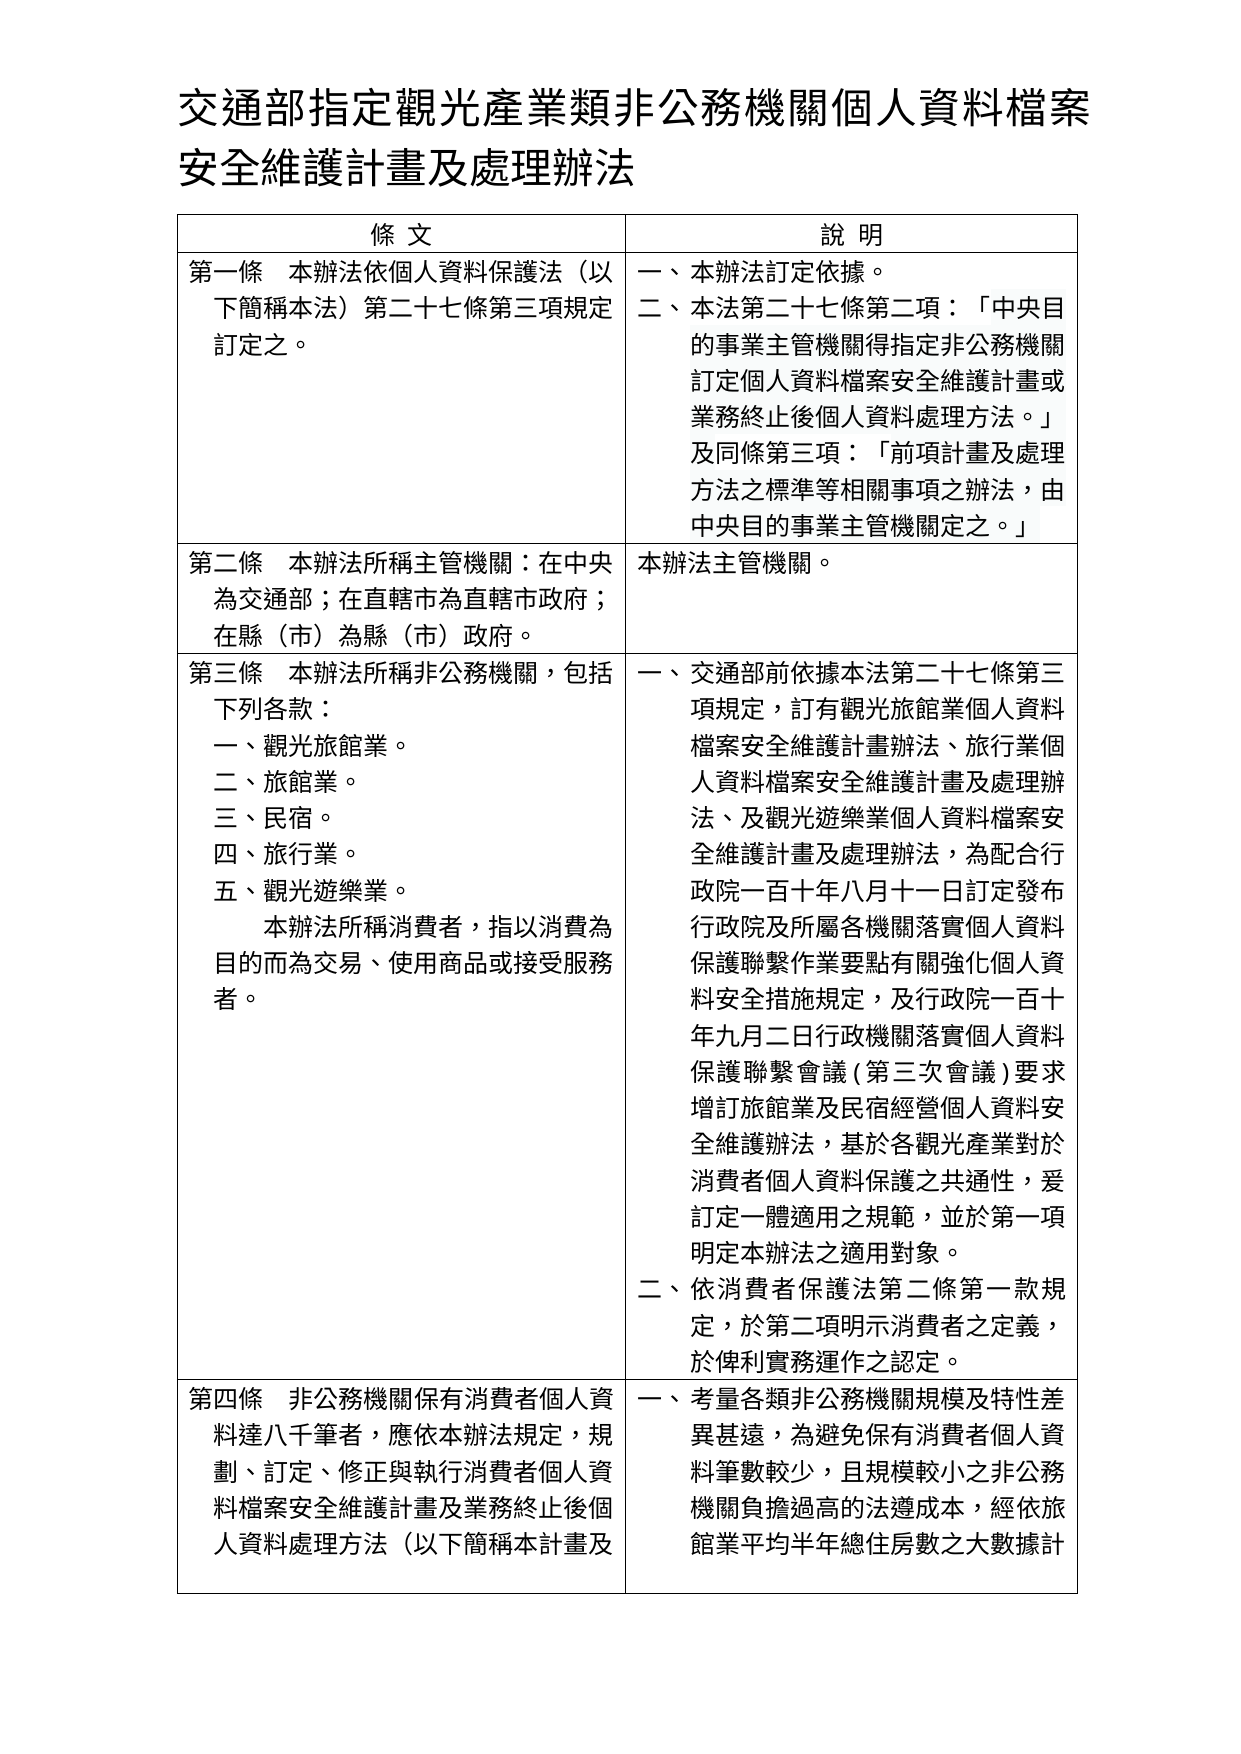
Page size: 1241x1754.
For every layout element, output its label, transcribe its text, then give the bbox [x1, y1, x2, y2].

table_cell 本辦法主管機關。 [626, 544, 1077, 652]
table_cell 交通部前依據本法第二十七條第三項規定，訂有觀光旅館業個人資料檔案安全維護計畫辦法、旅行業個人資料檔案安全維護計畫及處理辦法、及觀光遊樂業個人資料檔案安全維護計畫及處理辦法，為配合行政院一百十年八月十一日訂定發布行政院及所屬各機關落實個人資料保護聯繫作業要點有關強化個人資料安全措施規定，及行政院一百十年九月二日行政機關落實個人資料保護聯繫會議(第三次會議)要求增訂旅館業及民宿經營個人資料安全維護辦法，基於各觀光產業對於消費者個人資料保護之共通性，爰訂定一體適用之規範，並於第一項明定本辦法之適用對象。 依消費者保護法第二條第一款規定，於第二項明示消費者之定義，於俾利實務運作之認定。 [626, 654, 1077, 1378]
table_cell 第三條 本辦法所稱非公務機關，包括下列各款： 一、觀光旅館業。 二、旅館業。 三、民宿。 四、旅行業。 五、觀光遊樂業。 本辦法所稱消費者，指以消費為目的而為交易、使用商品或接受服務者。 [178, 654, 625, 1378]
table_cell 本辦法訂定依據。 本法第二十七條第二項：「中央目的事業主管機關得指定非公務機關訂定個人資料檔案安全維護計畫或業務終止後個人資料處理方法。」及同條第三項：「前項計畫及處理方法之標準等相關事項之辦法，由中央目的事業主管機關定之。」 [626, 253, 1077, 543]
table_header 條 文 [178, 215, 625, 252]
table_cell 第二條 本辦法所稱主管機關：在中央為交通部；在直轄市為直轄市政府；在縣（市）為縣（市）政府。 [178, 544, 625, 652]
table_cell 第四條 非公務機關保有消費者個人資料達八千筆者，應依本辦法規定，規劃、訂定、修正與執行消費者個人資料檔案安全維護計畫及業務終止後個人資料處理方法（以下簡稱本計畫及 [178, 1380, 625, 1593]
text 交通部指定觀光產業類非公務機關個人資料檔案安全維護計畫及處理辦法 [177, 75, 1092, 196]
table_cell 第一條 本辦法依個人資料保護法（以 下簡稱本法）第二十七條第三項規定 訂定之。 [178, 253, 625, 543]
table_header 說 明 [626, 215, 1077, 252]
table_cell 考量各類非公務機關規模及特性差異甚遠，為避免保有消費者個人資料筆數較少，且規模較小之非公務機關負擔過高的法遵成本，經依旅館業平均半年總住房數之大數據計 [626, 1380, 1077, 1593]
